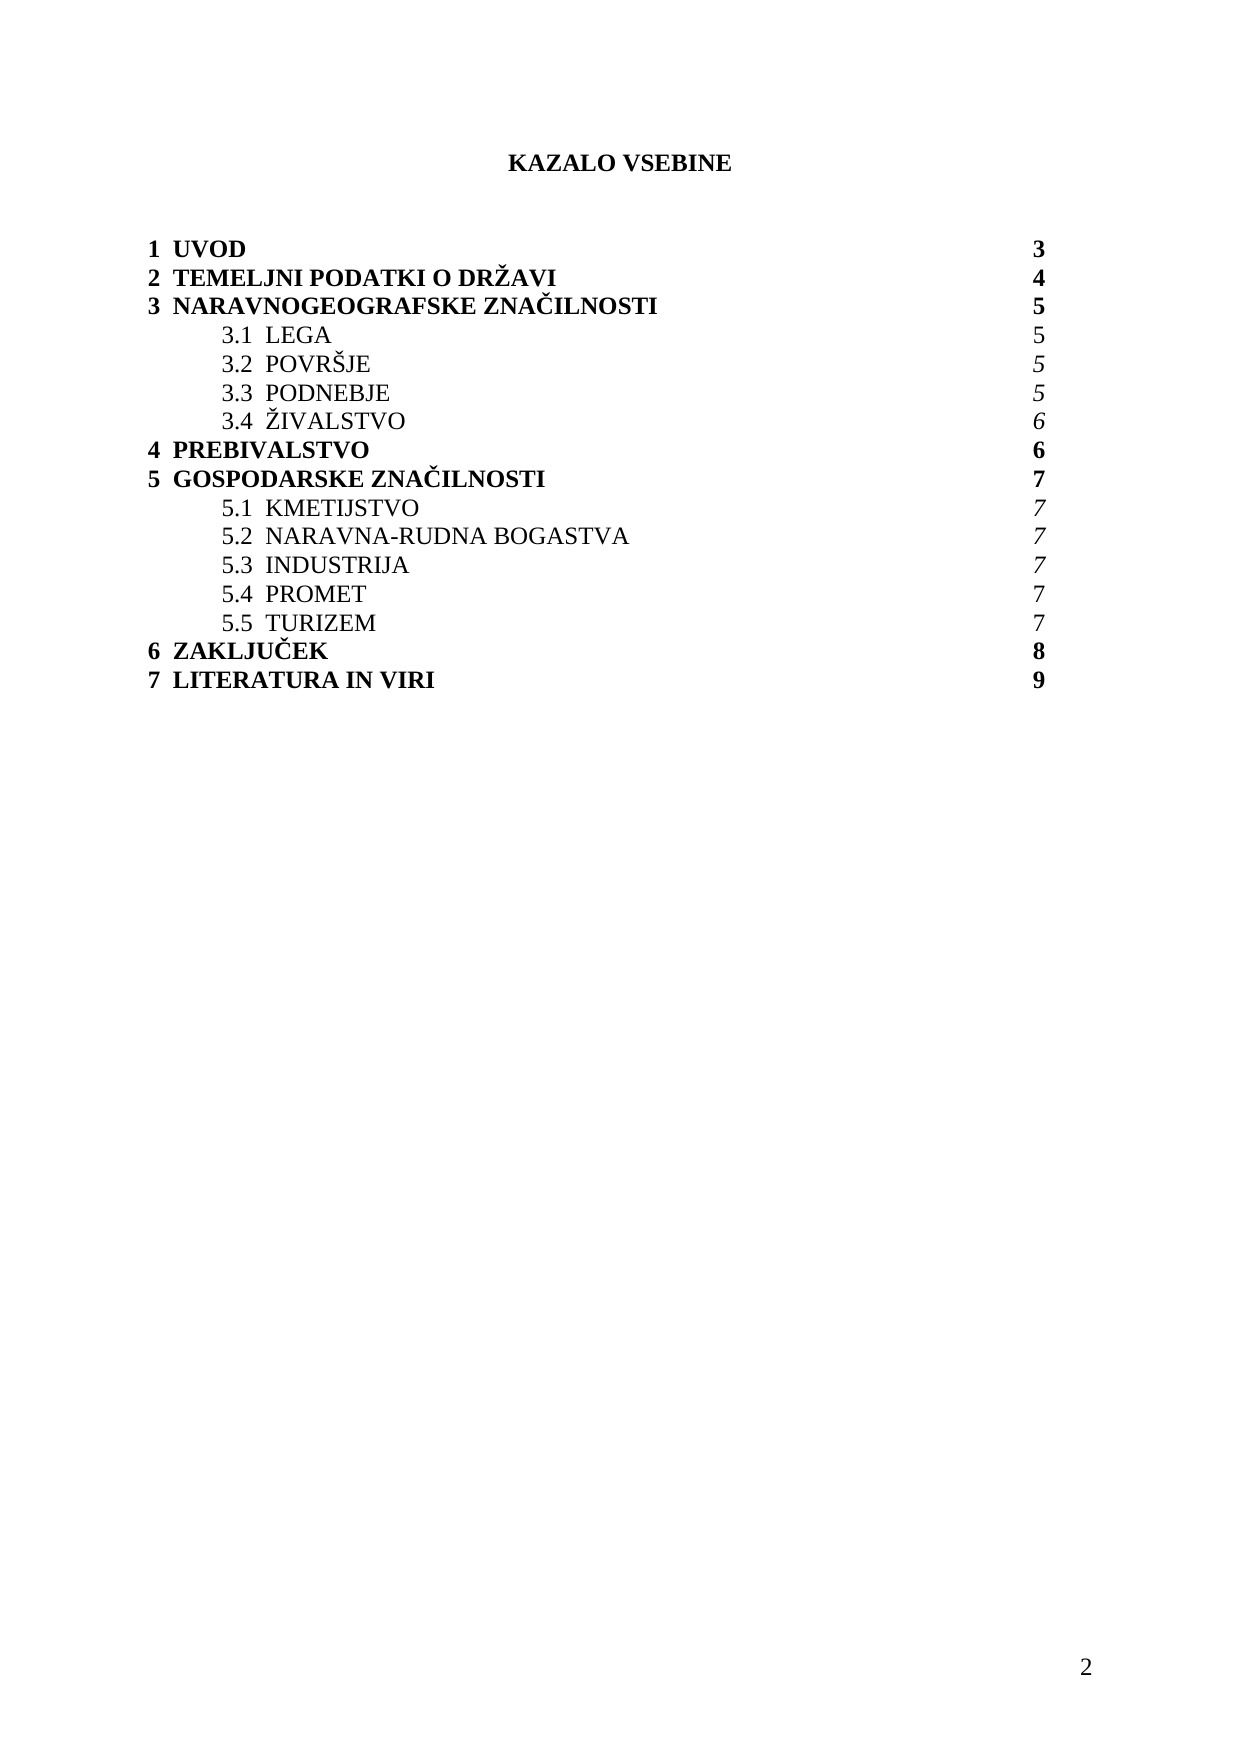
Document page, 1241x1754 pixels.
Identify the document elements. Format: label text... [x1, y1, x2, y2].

text 3.2 POVRŠJE 5 [148, 349, 1093, 378]
text 4 PREBIVALSTVO 6 [148, 435, 1093, 464]
text 1 UVOD 3 [148, 234, 1093, 263]
text 3.3 PODNEBJE 5 [148, 378, 1093, 406]
text 5.2 NARAVNA-RUDNA BOGASTVA 7 [148, 521, 1093, 550]
text 5.1 KMETIJSTVO 7 [148, 493, 1093, 521]
text 2 TEMELJNI PODATKI O DRŽAVI 4 [148, 263, 1093, 291]
text 3.1 LEGA 5 [148, 320, 1093, 349]
text 3.4 ŽIVALSTVO 6 [148, 406, 1093, 435]
text 3 NARAVNOGEOGRAFSKE ZNAČILNOSTI 5 [148, 291, 1093, 320]
text 5.3 INDUSTRIJA 7 [148, 550, 1093, 579]
text 5.5 TURIZEM 7 [148, 608, 1093, 636]
text KAZALO VSEBINE [148, 148, 1093, 176]
text 5 GOSPODARSKE ZNAČILNOSTI 7 [148, 464, 1093, 493]
text 5.4 PROMET 7 [148, 579, 1093, 608]
text 6 ZAKLJUČEK 8 [148, 636, 1093, 665]
text 7 LITERATURA IN VIRI 9 [148, 665, 1093, 694]
